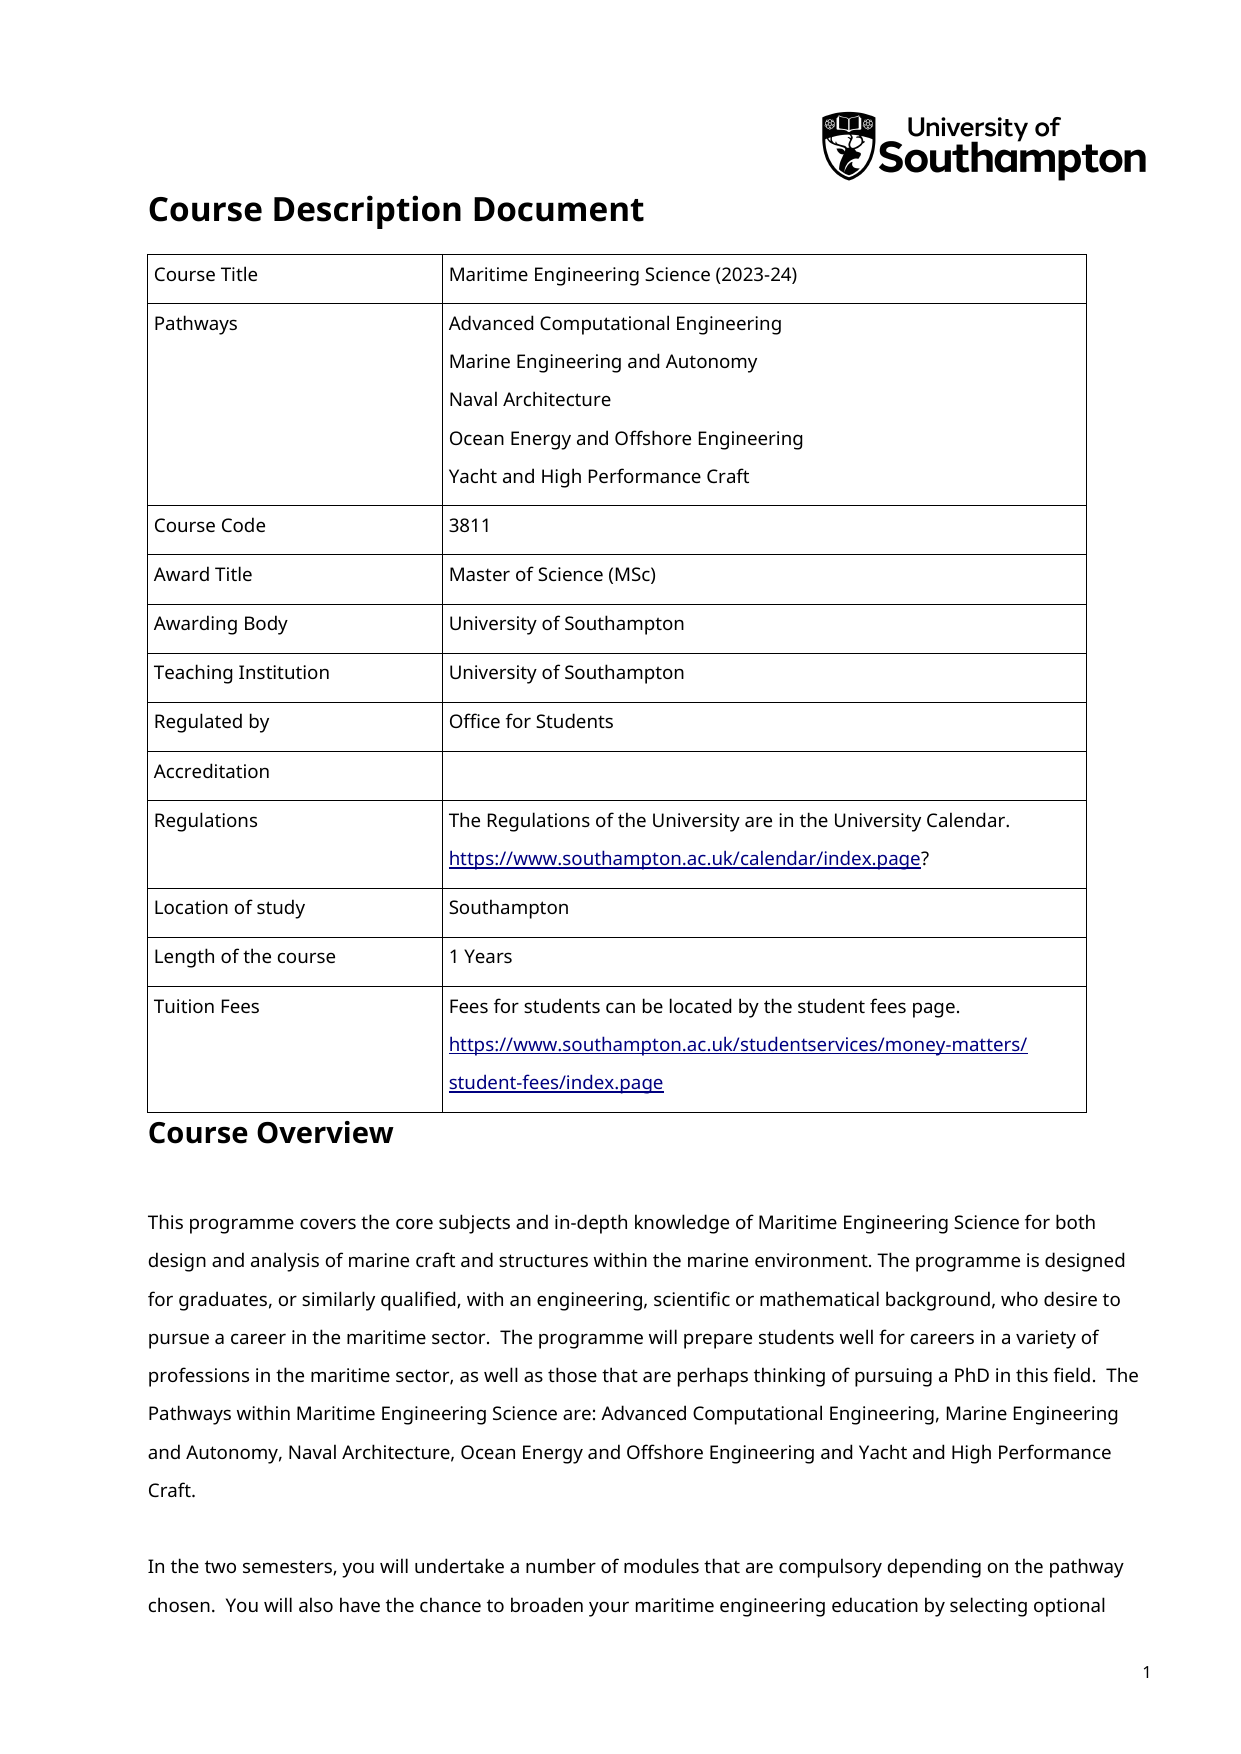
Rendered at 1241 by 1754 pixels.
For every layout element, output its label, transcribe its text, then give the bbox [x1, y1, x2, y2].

table_cell Master of Science (MSc) [443, 555, 1086, 603]
subtitle Course Overview [148, 1113, 1152, 1152]
table_cell Regulated by [148, 703, 442, 751]
table_cell Course Code [148, 506, 442, 554]
table_cell Southampton [443, 889, 1086, 937]
table_cell 3811 [443, 506, 1086, 554]
table_cell Teaching Institution [148, 654, 442, 702]
table_cell 1 Years [443, 938, 1086, 986]
table_cell Office for Students [443, 703, 1086, 751]
table_cell Location of study [148, 889, 442, 937]
text This programme covers the core subjects and in-depth knowledge of Maritime Engineering Science for both design and analysis of marine craft and structures within the marine environment. The programme is designed for graduates, or similarly qualified, with an engineering, scientific or mathematical background, who desire to pursue a career in the maritime sector. The programme will prepare students well for careers in a variety of professions in the maritime sector, as well as those that are perhaps thinking of pursuing a PhD in this field. The Pathways within Maritime Engineering Science are: Advanced Computational Engineering, Marine Engineering and Autonomy, Naval Architecture, Ocean Energy and Offshore Engineering and Yacht and High Performance Craft. In the two semesters, you will undertake a number of modules that are compulsory depending on the pathway chosen. You will also have the chance to broaden your maritime engineering education by selecting optional [148, 1209, 1152, 1617]
table_header Course Title [148, 255, 442, 303]
table_cell Length of the course [148, 938, 442, 986]
table_cell Pathways [148, 304, 442, 505]
table_cell University of Southampton [443, 654, 1086, 702]
table_cell [443, 752, 1086, 800]
table_cell The Regulations of the University are in the University Calendar. https://www.southampton.ac.uk/calendar/index.page? [443, 801, 1086, 888]
table_cell Award Title [148, 555, 442, 603]
table_cell Regulations [148, 801, 442, 888]
table_cell Tuition Fees [148, 987, 442, 1112]
table_cell Accreditation [148, 752, 442, 800]
table_cell University of Southampton [443, 605, 1086, 653]
table_header Maritime Engineering Science (2023-24) [443, 255, 1086, 303]
subtitle Course Description Document [148, 186, 1152, 231]
table_cell Awarding Body [148, 605, 442, 653]
table_cell Advanced Computational Engineering Marine Engineering and Autonomy Naval Architecture Ocean Energy and Offshore Engineering Yacht and High Performance Craft [443, 304, 1086, 505]
table_cell Fees for students can be located by the student fees page. https://www.southampton.ac.uk/studentservices/money-matters/student-fees/index.page [443, 987, 1086, 1112]
